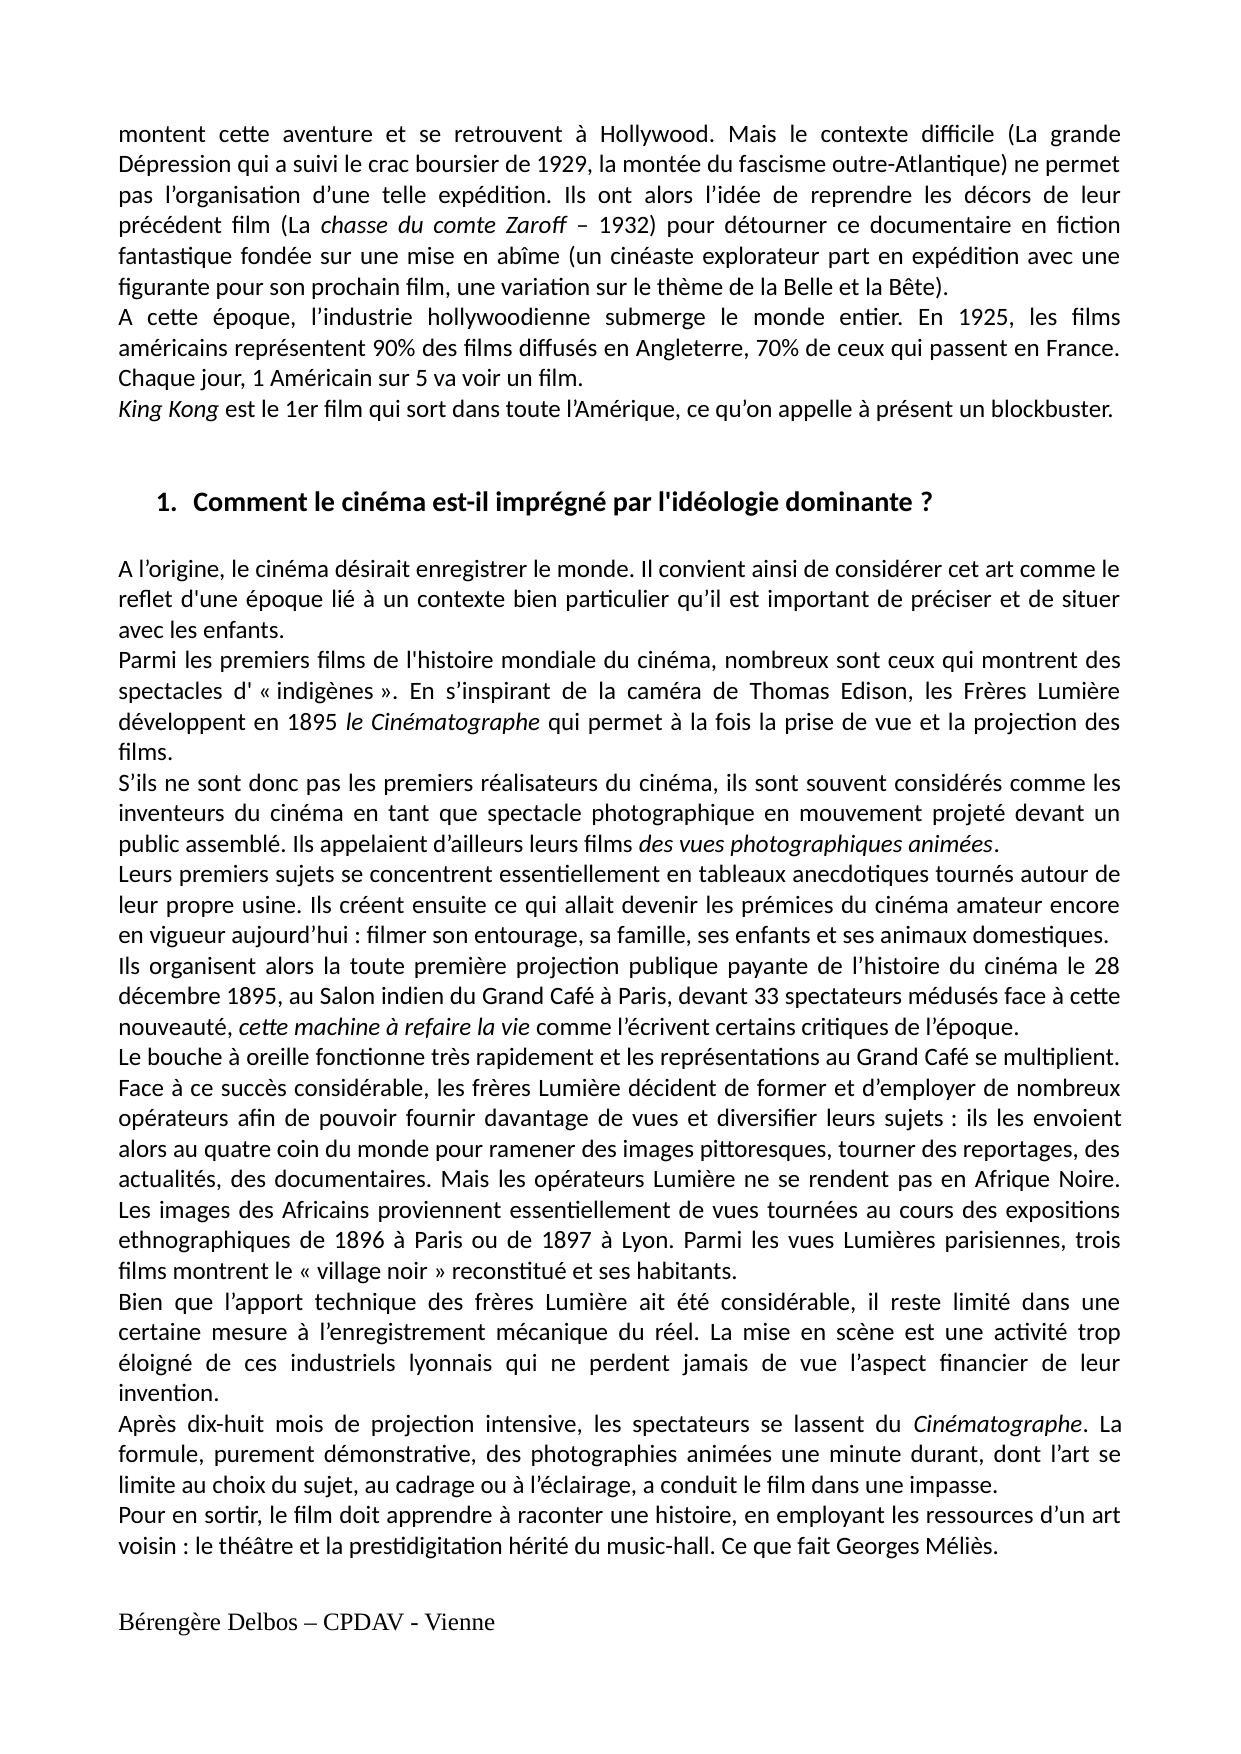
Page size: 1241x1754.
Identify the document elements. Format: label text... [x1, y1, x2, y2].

text A cette époque, l’industrie hollywoodienne submerge le monde entier. En 1925, les films américains représentent 90% des films diffusés en Angleterre, 70% de ceux qui passent en France. Chaque jour, 1 Américain sur 5 va voir un film. [118, 301, 1122, 393]
text Parmi les premiers films de l'histoire mondiale du cinéma, nombreux sont ceux qui montrent des spectacles d' « indigènes ». En s’inspirant de la caméra de Thomas Edison, les Frères Lumière développent en 1895 le Cinématographe qui permet à la fois la prise de vue et la projection des films. [118, 645, 1122, 767]
text Après dix-huit mois de projection intensive, les spectateurs se lassent du Cinématographe. La formule, purement démonstrative, des photographies animées une minute durant, dont l’art se limite au choix du sujet, au cadrage ou à l’éclairage, a conduit le film dans une impasse. [118, 1408, 1122, 1499]
text A l’origine, le cinéma désirait enregistrer le monde. Il convient ainsi de considérer cet art comme le reflet d'une époque lié à un contexte bien particulier qu’il est important de préciser et de situer avec les enfants. [118, 553, 1122, 645]
text Le bouche à oreille fonctionne très rapidement et les représentations au Grand Café se multiplient. Face à ce succès considérable, les frères Lumière décident de former et d’employer de nombreux opérateurs afin de pouvoir fournir davantage de vues et diversifier leurs sujets : ils les envoient alors au quatre coin du monde pour ramener des images pittoresques, tourner des reportages, des actualités, des documentaires. Mais les opérateurs Lumière ne se rendent pas en Afrique Noire. Les images des Africains proviennent essentiellement de vues tournées au cours des expositions ethnographiques de 1896 à Paris ou de 1897 à Lyon. Parmi les vues Lumières parisiennes, trois films montrent le « village noir » reconstitué et ses habitants. [118, 1041, 1122, 1286]
text montent cette aventure et se retrouvent à Hollywood. Mais le contexte difficile (La grande Dépression qui a suivi le crac boursier de 1929, la montée du fascisme outre-Atlantique) ne permet pas l’organisation d’une telle expédition. Ils ont alors l’idée de reprendre les décors de leur précédent film (La chasse du comte Zaroff – 1932) pour détourner ce documentaire en fiction fantastique fondée sur une mise en abîme (un cinéaste explorateur part en expédition avec une figurante pour son prochain film, une variation sur le thème de la Belle et la Bête). [118, 118, 1122, 301]
text King Kong est le 1er film qui sort dans toute l’Amérique, ce qu’on appelle à présent un blockbuster. [118, 393, 1122, 423]
text Ils organisent alors la toute première projection publique payante de l’histoire du cinéma le 28 décembre 1895, au Salon indien du Grand Café à Paris, devant 33 spectateurs médusés face à cette nouveauté, cette machine à refaire la vie comme l’écrivent certains critiques de l’époque. [118, 950, 1122, 1041]
text Pour en sortir, le film doit apprendre à raconter une histoire, en employant les ressources d’un art voisin : le théâtre et la prestidigitation hérité du music-hall. Ce que fait Georges Méliès. [118, 1499, 1122, 1560]
text S’ils ne sont donc pas les premiers réalisateurs du cinéma, ils sont souvent considérés comme les inventeurs du cinéma en tant que spectacle photographique en mouvement projeté devant un public assemblé. Ils appelaient d’ailleurs leurs films des vues photographiques animées. [118, 767, 1122, 858]
text Bien que l’apport technique des frères Lumière ait été considérable, il reste limité dans une certaine mesure à l’enregistrement mécanique du réel. La mise en scène est une activité trop éloigné de ces industriels lyonnais qui ne perdent jamais de vue l’aspect financier de leur invention. [118, 1286, 1122, 1408]
text Leurs premiers sujets se concentrent essentiellement en tableaux anecdotiques tournés autour de leur propre usine. Ils créent ensuite ce qui allait devenir les prémices du cinéma amateur encore en vigueur aujourd’hui : filmer son entourage, sa famille, ses enfants et ses animaux domestiques. [118, 858, 1122, 950]
list Comment le cinéma est-il imprégné par l'idéologie dominante ? [156, 484, 1122, 519]
